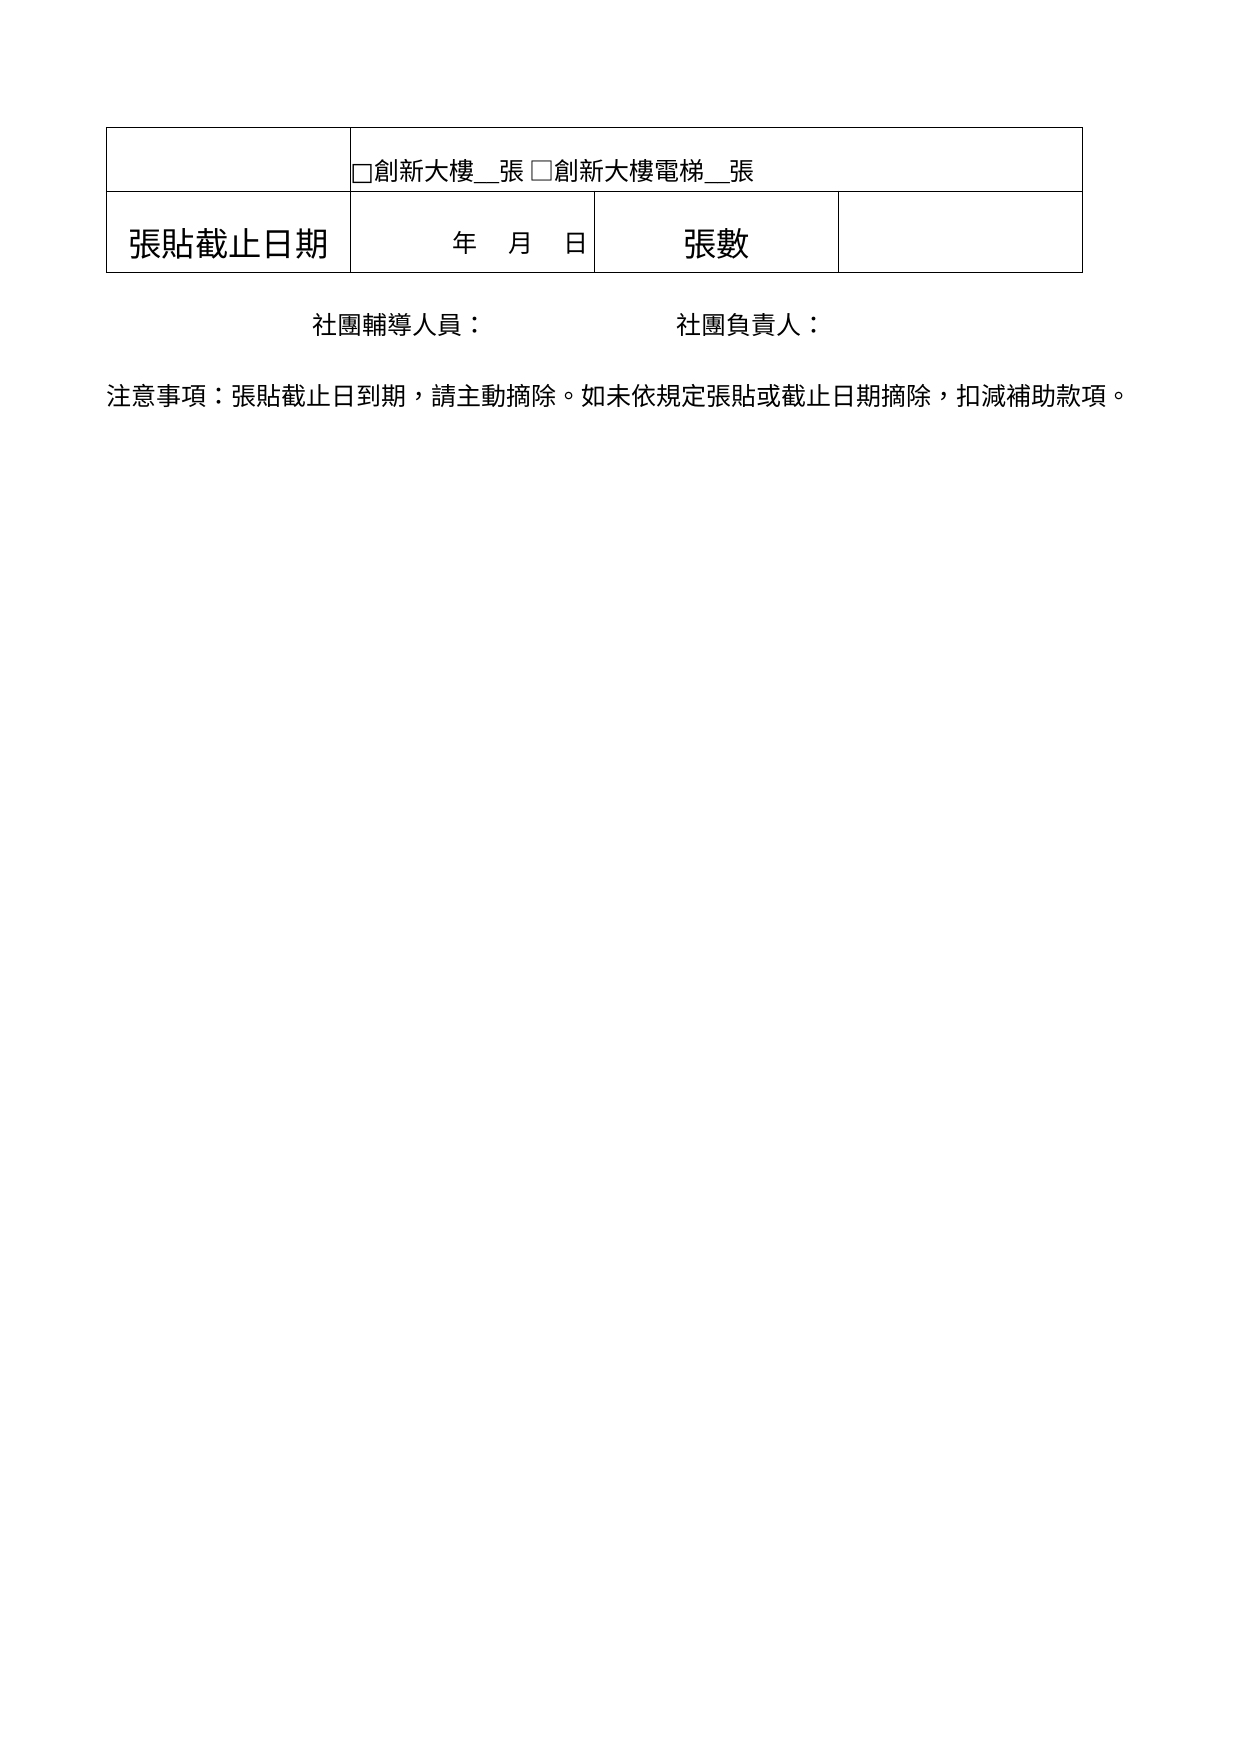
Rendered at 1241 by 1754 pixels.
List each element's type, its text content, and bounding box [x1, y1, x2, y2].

table_cell 張貼截止日期 [107, 192, 350, 272]
table_cell [1083, 127, 1134, 272]
table_cell [1083, 272, 1134, 353]
table_cell 張數 [595, 192, 838, 272]
table_cell [107, 128, 350, 191]
table_cell [106, 273, 312, 353]
table_cell 年 月 日 [351, 192, 594, 272]
text 注意事項：張貼截止日到期，請主動摘除。如未依規定張貼或截止日期摘除，扣減補助款項。 [106, 353, 1134, 416]
table_cell 社團輔導人員： 社團負責人： [312, 273, 1083, 353]
table_cell □創新大樓__張 □創新大樓電梯__張 [351, 128, 1082, 191]
table_cell [839, 192, 1082, 272]
